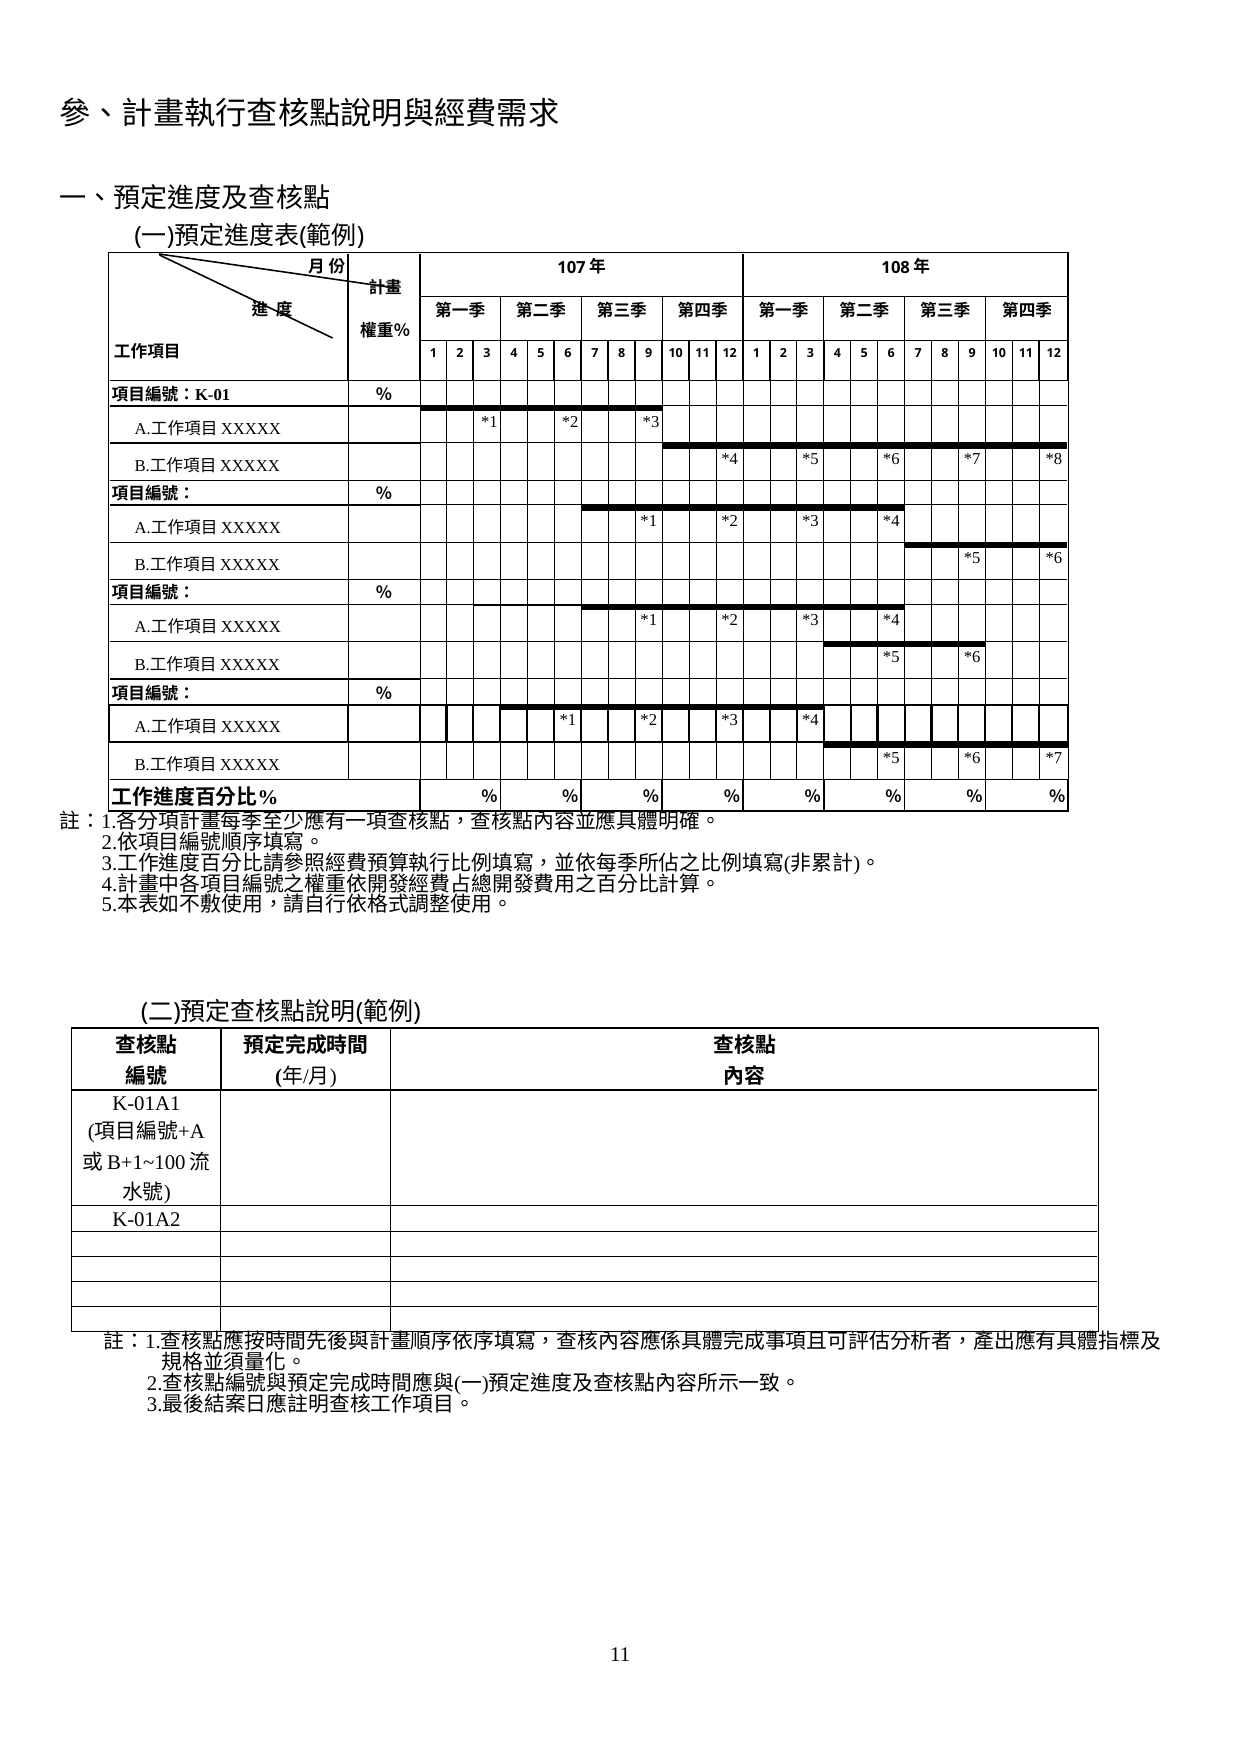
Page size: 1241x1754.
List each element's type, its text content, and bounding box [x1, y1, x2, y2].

table_cell [797, 481, 823, 504]
table_cell [501, 606, 527, 641]
table_cell 10 [663, 341, 688, 380]
table_cell [932, 381, 958, 405]
table_cell 6 [555, 341, 580, 380]
table_cell [771, 679, 796, 704]
table_cell [391, 1205, 1098, 1231]
table_cell [1040, 641, 1068, 678]
table_cell [824, 748, 850, 778]
table_cell [905, 481, 931, 504]
table_cell [609, 610, 635, 641]
table_cell [744, 406, 770, 442]
table_cell 第二季 [824, 297, 904, 340]
table_cell 第四季 [986, 297, 1067, 340]
table_cell 11 [1013, 341, 1038, 380]
table_cell [986, 748, 1012, 778]
table_cell [717, 543, 743, 579]
table_cell [986, 406, 1012, 442]
table_cell [851, 748, 877, 778]
table_cell [1013, 548, 1039, 579]
table_cell [636, 443, 662, 479]
table_cell [421, 605, 446, 641]
table_cell [421, 679, 446, 704]
table_cell [878, 406, 904, 442]
table_header 月 份 進 度 工作項目 [109, 253, 347, 380]
table_cell [221, 1091, 390, 1205]
table_cell [851, 481, 877, 504]
table_cell *8 [1040, 442, 1068, 479]
table_cell [421, 481, 446, 504]
table_cell [221, 1282, 390, 1306]
table_cell *2 [717, 610, 743, 641]
table_cell ％ [986, 780, 1067, 810]
table_cell [959, 580, 985, 603]
table_cell [528, 580, 554, 603]
table_cell [391, 1256, 1098, 1281]
table_cell [932, 406, 958, 442]
table_cell [447, 443, 473, 479]
table_cell *5 [878, 647, 904, 678]
table_cell [932, 679, 958, 704]
table_cell 8 [932, 341, 958, 380]
table_cell *6 [959, 647, 985, 678]
table_cell [582, 543, 608, 579]
table_cell [501, 743, 527, 778]
table_cell [528, 411, 554, 442]
table_cell [447, 642, 473, 678]
table_cell ％ [905, 780, 985, 810]
table_cell [959, 706, 984, 741]
table_cell A.工作項目XXXXX [109, 505, 348, 542]
table_cell [501, 381, 527, 405]
table_cell [447, 679, 473, 704]
table_cell [905, 449, 931, 479]
table_cell B.工作項目XXXXX [109, 443, 348, 479]
table_cell [771, 580, 796, 603]
text 4.計畫中各項目編號之權重依開發經費占總開發費用之百分比計算。 [309, 874, 1181, 895]
table_header 預定完成時間 (年/月) [222, 1029, 390, 1089]
table_cell [501, 642, 527, 678]
table_cell [349, 642, 420, 678]
table_cell [851, 543, 877, 579]
table_cell [609, 743, 635, 778]
table_cell [609, 580, 635, 603]
text 2.依項目編號順序填寫。 [101, 833, 1181, 853]
table_cell 3 [474, 341, 500, 380]
text 3.最後結案日應註明查核工作項目。 [147, 1394, 1181, 1415]
table_cell B.工作項目XXXXX [109, 642, 348, 678]
table_cell *3 [636, 411, 662, 442]
table_cell [72, 1232, 220, 1256]
table_header 107年 [421, 253, 743, 296]
table_cell [717, 381, 743, 405]
table_cell [797, 743, 823, 778]
table_cell 12 [717, 341, 742, 380]
table_header 查核點 編號 [72, 1029, 220, 1089]
table_cell [609, 511, 635, 542]
table_cell [986, 381, 1012, 405]
table_cell *7 [959, 449, 985, 479]
table_cell [906, 706, 930, 741]
table_cell [959, 406, 985, 442]
table_cell [474, 642, 500, 678]
table_cell [636, 580, 662, 603]
table_cell [555, 606, 581, 641]
table_cell [636, 743, 662, 778]
table_cell [555, 443, 581, 479]
text 4.計畫中各項目編號之權重依開發經費占總開發費用之百分比計算。 [101, 874, 314, 895]
table_cell ％ [421, 780, 500, 810]
table_cell [582, 411, 608, 442]
table_cell [72, 1257, 220, 1281]
table_header 月 份 進 度 工作項目 [165, 253, 348, 280]
table_cell [851, 449, 877, 479]
table_cell [501, 543, 527, 579]
table_cell [986, 449, 1012, 479]
table_cell [474, 443, 500, 479]
table_cell [555, 481, 581, 504]
table_cell *4 [878, 610, 904, 641]
table_cell [349, 706, 419, 741]
table_cell [501, 580, 527, 603]
table_cell [663, 381, 689, 405]
table_cell 2 [771, 341, 796, 380]
table_cell [421, 381, 446, 405]
table_cell [609, 543, 635, 579]
table_cell *6 [878, 449, 904, 479]
table_cell [824, 610, 850, 641]
table_cell [905, 679, 931, 704]
table_cell 4 [825, 341, 850, 380]
table_cell [717, 580, 743, 603]
table_cell [582, 610, 608, 641]
table_cell *5 [878, 748, 904, 778]
table_cell [1013, 449, 1039, 479]
table_cell [663, 679, 689, 704]
table_cell [690, 449, 716, 479]
table_cell [528, 543, 554, 579]
table_cell [932, 481, 958, 504]
table_cell 第三季 [582, 297, 662, 340]
table_cell [609, 411, 635, 442]
table_cell [1040, 480, 1068, 504]
table_cell [391, 1231, 1098, 1256]
table_cell [349, 407, 420, 442]
table_cell B.工作項目XXXXX [109, 543, 348, 579]
table_cell [663, 543, 689, 579]
table_cell *4 [717, 449, 743, 479]
table_cell [528, 642, 554, 678]
table_cell [959, 381, 985, 405]
table_cell [447, 505, 473, 542]
table_cell [986, 580, 1012, 603]
table_cell ％ [349, 381, 420, 405]
table_cell ％ [349, 680, 420, 704]
text 一、預定進度及查核點 [59, 176, 1181, 216]
table_cell [852, 706, 876, 741]
table_cell [1013, 505, 1039, 542]
table_cell [501, 443, 527, 479]
table_cell [878, 481, 904, 504]
table_cell [528, 481, 554, 504]
text 2.查核點編號與預定完成時間應與(一)預定進度及查核點內容所示一致。 [147, 1374, 1181, 1394]
table_cell [986, 642, 1012, 678]
table_cell [986, 706, 1011, 741]
table_cell 第三季 [905, 297, 985, 340]
table_cell 第一季 [744, 297, 823, 340]
text 3.工作進度百分比請參照經費預算執行比例填寫，並依每季所佔之比例填寫(非累計)。 [101, 853, 1181, 874]
table_cell 3 [797, 341, 823, 380]
table_header 查核點 內容 [391, 1029, 1098, 1089]
table_cell [824, 406, 850, 442]
table_cell [771, 543, 796, 579]
table_cell 7 [905, 341, 931, 380]
table_cell [824, 679, 850, 704]
table_cell [663, 580, 689, 603]
table_cell [349, 543, 420, 579]
table_cell [771, 642, 796, 678]
table_cell 第四季 [663, 297, 742, 340]
text (一)預定進度表(範例) [134, 216, 1181, 252]
table_cell [690, 710, 715, 741]
table_cell [690, 679, 716, 704]
table_cell 12 [1040, 341, 1067, 380]
table_cell K-01A1 (項目編號+A或B+1~100流水號) [72, 1091, 220, 1205]
table_cell *3 [797, 610, 823, 641]
table_cell [555, 505, 581, 542]
table_cell [609, 710, 634, 741]
table_cell [717, 406, 743, 442]
table_cell [421, 543, 446, 579]
table_cell [501, 710, 526, 741]
table_cell 第二季 [501, 297, 581, 340]
table_cell 項目編號： [109, 481, 348, 504]
table_cell *5 [959, 548, 985, 579]
table_cell [349, 605, 420, 641]
table_cell [690, 580, 716, 603]
table_cell [690, 642, 716, 678]
table_cell *4 [878, 511, 904, 542]
table_cell [474, 743, 500, 778]
table_cell [474, 481, 500, 504]
table_cell [986, 548, 1012, 579]
table_cell B.工作項目XXXXX [109, 743, 348, 778]
table_cell [663, 610, 689, 641]
table_cell [771, 449, 796, 479]
table_cell [1013, 679, 1039, 704]
table_cell 10 [986, 341, 1012, 380]
table_cell [636, 481, 662, 504]
table_cell [878, 580, 904, 603]
table_cell *5 [797, 449, 823, 479]
table_cell [636, 642, 662, 678]
table_cell [744, 381, 770, 405]
table_cell [663, 511, 689, 542]
table_cell [1013, 748, 1039, 778]
table_cell [221, 1307, 390, 1331]
table_cell [582, 511, 608, 542]
table_cell 8 [609, 341, 634, 380]
table_cell [421, 505, 446, 542]
table_cell [744, 481, 770, 504]
table_cell [797, 642, 823, 678]
table_cell [851, 610, 877, 641]
table_cell *2 [717, 511, 743, 542]
table_cell [528, 381, 554, 405]
table_cell [797, 381, 823, 405]
table_cell [582, 642, 608, 678]
table_cell ％ [582, 780, 661, 810]
table_cell [1040, 381, 1068, 405]
table_cell 1 [744, 341, 769, 380]
table_cell [474, 606, 500, 641]
table_cell [421, 443, 446, 479]
table_cell 7 [582, 341, 607, 380]
text (二)預定查核點說明(範例) [134, 991, 1181, 1027]
table_cell [421, 642, 446, 678]
table_cell [1013, 481, 1039, 504]
table_cell ％ [744, 780, 823, 810]
table_cell 9 [636, 341, 661, 380]
table_cell [72, 1282, 220, 1306]
table_cell [1013, 406, 1039, 442]
table_cell [690, 481, 716, 504]
table_cell [609, 679, 635, 704]
table_cell [421, 706, 445, 741]
table_cell *3 [717, 710, 742, 741]
table_cell K-01A2 [72, 1206, 220, 1231]
table_cell [851, 381, 877, 405]
table_cell [609, 642, 635, 678]
table_cell *3 [797, 511, 823, 542]
table_cell [1040, 579, 1068, 603]
table_cell [744, 580, 770, 603]
table_cell [690, 743, 716, 778]
table_cell [663, 449, 689, 479]
table_cell 2 [447, 341, 472, 380]
table_cell [771, 511, 796, 542]
table_cell [986, 605, 1012, 641]
table_cell 4 [501, 341, 527, 380]
text 註：1.各分項計畫每季至少應有一項查核點，查核點內容並應具體明確。 [59, 812, 1181, 833]
table_cell [824, 647, 850, 678]
table_cell [690, 610, 716, 641]
table_cell 項目編號：K-01 [109, 381, 348, 405]
table_cell [878, 679, 904, 704]
table_cell [771, 710, 796, 741]
table_cell *2 [636, 710, 661, 741]
table_cell [636, 381, 662, 405]
table_cell 5 [851, 341, 877, 380]
table_cell [609, 443, 635, 479]
table_cell [555, 580, 581, 603]
table_cell [932, 449, 958, 479]
table_cell [905, 381, 931, 405]
table_cell [421, 743, 446, 778]
table_cell [474, 505, 500, 542]
table_cell A.工作項目XXXXX [109, 605, 348, 641]
table_cell [582, 443, 608, 479]
table_cell [878, 543, 904, 579]
table_cell [555, 543, 581, 579]
table_cell [824, 449, 850, 479]
table_cell A.工作項目XXXXX [109, 406, 348, 442]
table_cell [1040, 604, 1068, 641]
table_cell [609, 481, 635, 504]
table_cell 6 [878, 341, 904, 380]
table_cell *7 [1040, 748, 1068, 778]
table_cell [771, 743, 796, 778]
table_cell [771, 481, 796, 504]
table_cell [474, 543, 500, 579]
table_cell [447, 605, 473, 641]
table_cell [663, 642, 689, 678]
table_cell [959, 605, 985, 641]
table_cell [1013, 706, 1038, 741]
table_cell [528, 606, 554, 641]
table_cell *4 [798, 710, 823, 741]
table_cell [391, 1089, 1098, 1205]
table_cell [905, 548, 931, 579]
table_cell [986, 679, 1012, 704]
table_cell [528, 443, 554, 479]
table_cell [797, 580, 823, 603]
table_cell [582, 743, 608, 778]
table_cell [932, 580, 958, 603]
table_cell [744, 642, 770, 678]
text 註：1.查核點應按時間先後與計畫順序依序填寫，查核內容應係具體完成事項且可評估分析者，產出應有具體指標及規格並須量化。 [103, 1332, 1181, 1374]
table_cell [717, 642, 743, 678]
table_cell [528, 679, 554, 704]
table_cell ％ [663, 780, 742, 810]
table_cell [663, 406, 689, 442]
table_cell [932, 505, 958, 542]
table_cell [905, 505, 931, 542]
table_cell [447, 743, 473, 778]
table_cell [744, 743, 770, 778]
table_cell [932, 748, 958, 778]
table_cell [959, 679, 985, 704]
table_cell [797, 406, 823, 442]
table_cell [582, 679, 608, 704]
table_cell [636, 543, 662, 579]
table_cell [932, 605, 958, 641]
table_cell [932, 647, 958, 678]
table_cell [771, 381, 796, 405]
table_cell [555, 381, 581, 405]
table_header 計畫 權重％ [349, 253, 420, 380]
table_cell [474, 381, 500, 405]
table_cell [528, 710, 553, 741]
table_cell [528, 743, 554, 778]
table_cell [744, 710, 769, 741]
table_cell [1040, 405, 1068, 442]
table_cell [1040, 706, 1067, 741]
table_cell [771, 610, 796, 641]
table_cell [1013, 605, 1039, 641]
table_cell 1 [421, 341, 446, 380]
table_cell 11 [690, 341, 715, 380]
table_cell [663, 710, 688, 741]
table_cell [221, 1257, 390, 1281]
table_cell 第一季 [421, 297, 500, 340]
table_cell [582, 580, 608, 603]
table_cell *2 [555, 411, 581, 442]
table_cell [851, 647, 877, 678]
table_header 108年 [744, 253, 1067, 296]
table_cell [349, 444, 420, 479]
table_cell [690, 406, 716, 442]
table_cell [851, 580, 877, 603]
table_cell [636, 679, 662, 704]
table_cell [851, 679, 877, 704]
table_cell [582, 481, 608, 504]
table_cell [474, 679, 500, 704]
table_cell [555, 642, 581, 678]
table_cell [824, 481, 850, 504]
table_cell ％ [349, 580, 420, 603]
table_cell [349, 743, 420, 778]
table_cell [744, 610, 770, 641]
table_cell [690, 511, 716, 542]
table_cell [609, 381, 635, 405]
table_cell [879, 706, 904, 741]
table_cell 項目編號： [109, 679, 348, 704]
table_cell [501, 481, 527, 504]
table_cell *1 [555, 710, 580, 741]
table_cell 5 [528, 341, 553, 380]
table_cell [555, 679, 581, 704]
table_cell *1 [636, 511, 662, 542]
table_cell [391, 1306, 1098, 1331]
table_cell [986, 505, 1012, 542]
table_cell [824, 381, 850, 405]
table_cell *1 [636, 610, 662, 641]
table_cell [905, 605, 931, 641]
text 5.本表如不敷使用，請自行依格式調整使用。 [101, 895, 1181, 916]
table_cell [905, 406, 931, 442]
table_cell [932, 548, 958, 579]
table_cell [391, 1281, 1098, 1306]
table_cell [959, 505, 985, 542]
table_cell [72, 1307, 220, 1331]
table_cell [447, 411, 473, 442]
table_cell [744, 679, 770, 704]
table_cell ％ [501, 780, 580, 810]
table_cell [447, 481, 473, 504]
table_cell [501, 679, 527, 704]
table_cell [744, 543, 770, 579]
table_cell ％ [825, 780, 904, 810]
table_cell [474, 580, 500, 603]
table_cell [825, 706, 850, 741]
table_cell [663, 481, 689, 504]
table_cell [905, 647, 931, 678]
table_cell 項目編號： [109, 580, 348, 603]
table_cell [221, 1206, 390, 1231]
table_cell [528, 505, 554, 542]
table_cell [824, 543, 850, 579]
table_cell ％ [349, 481, 420, 504]
table_cell [1013, 642, 1039, 678]
table_cell [501, 411, 527, 442]
table_cell [851, 511, 877, 542]
table_cell [824, 580, 850, 603]
table_cell [717, 481, 743, 504]
table_cell [1013, 580, 1039, 603]
table_cell [447, 580, 473, 603]
table_cell [959, 481, 985, 504]
table_cell [555, 743, 581, 778]
table_cell *6 [1040, 542, 1068, 579]
table_cell [878, 381, 904, 405]
table_cell [717, 743, 743, 778]
table_cell [986, 481, 1012, 504]
table_cell [501, 505, 527, 542]
table_cell [797, 543, 823, 579]
table_cell [771, 406, 796, 442]
table_cell [717, 679, 743, 704]
table_cell [744, 511, 770, 542]
table_cell [905, 580, 931, 603]
table_cell *6 [959, 748, 985, 778]
table_cell [474, 706, 499, 741]
table_cell *1 [474, 411, 500, 442]
table_cell [221, 1232, 390, 1256]
table_cell [824, 511, 850, 542]
table_cell [448, 706, 472, 741]
table_cell [797, 679, 823, 704]
table_cell 工作進度百分比% [109, 780, 419, 810]
table_cell [582, 710, 607, 741]
table_cell [663, 743, 689, 778]
table_cell [1040, 504, 1068, 542]
table_cell [905, 748, 931, 778]
table_cell [851, 406, 877, 442]
table_cell [447, 543, 473, 579]
table_cell [421, 411, 446, 442]
text 參、計畫執行查核點說明與經費需求 [59, 88, 1181, 134]
table_cell [1013, 381, 1039, 405]
table_cell [690, 381, 716, 405]
table_cell [349, 506, 420, 542]
table_cell 9 [959, 341, 985, 380]
table_cell [447, 381, 473, 405]
table_cell [744, 449, 770, 479]
table_cell [421, 580, 446, 603]
table_cell [933, 706, 957, 741]
table_cell [690, 543, 716, 579]
table_cell A.工作項目XXXXX [110, 706, 347, 741]
table_cell [1040, 678, 1068, 704]
table_cell [582, 381, 608, 405]
